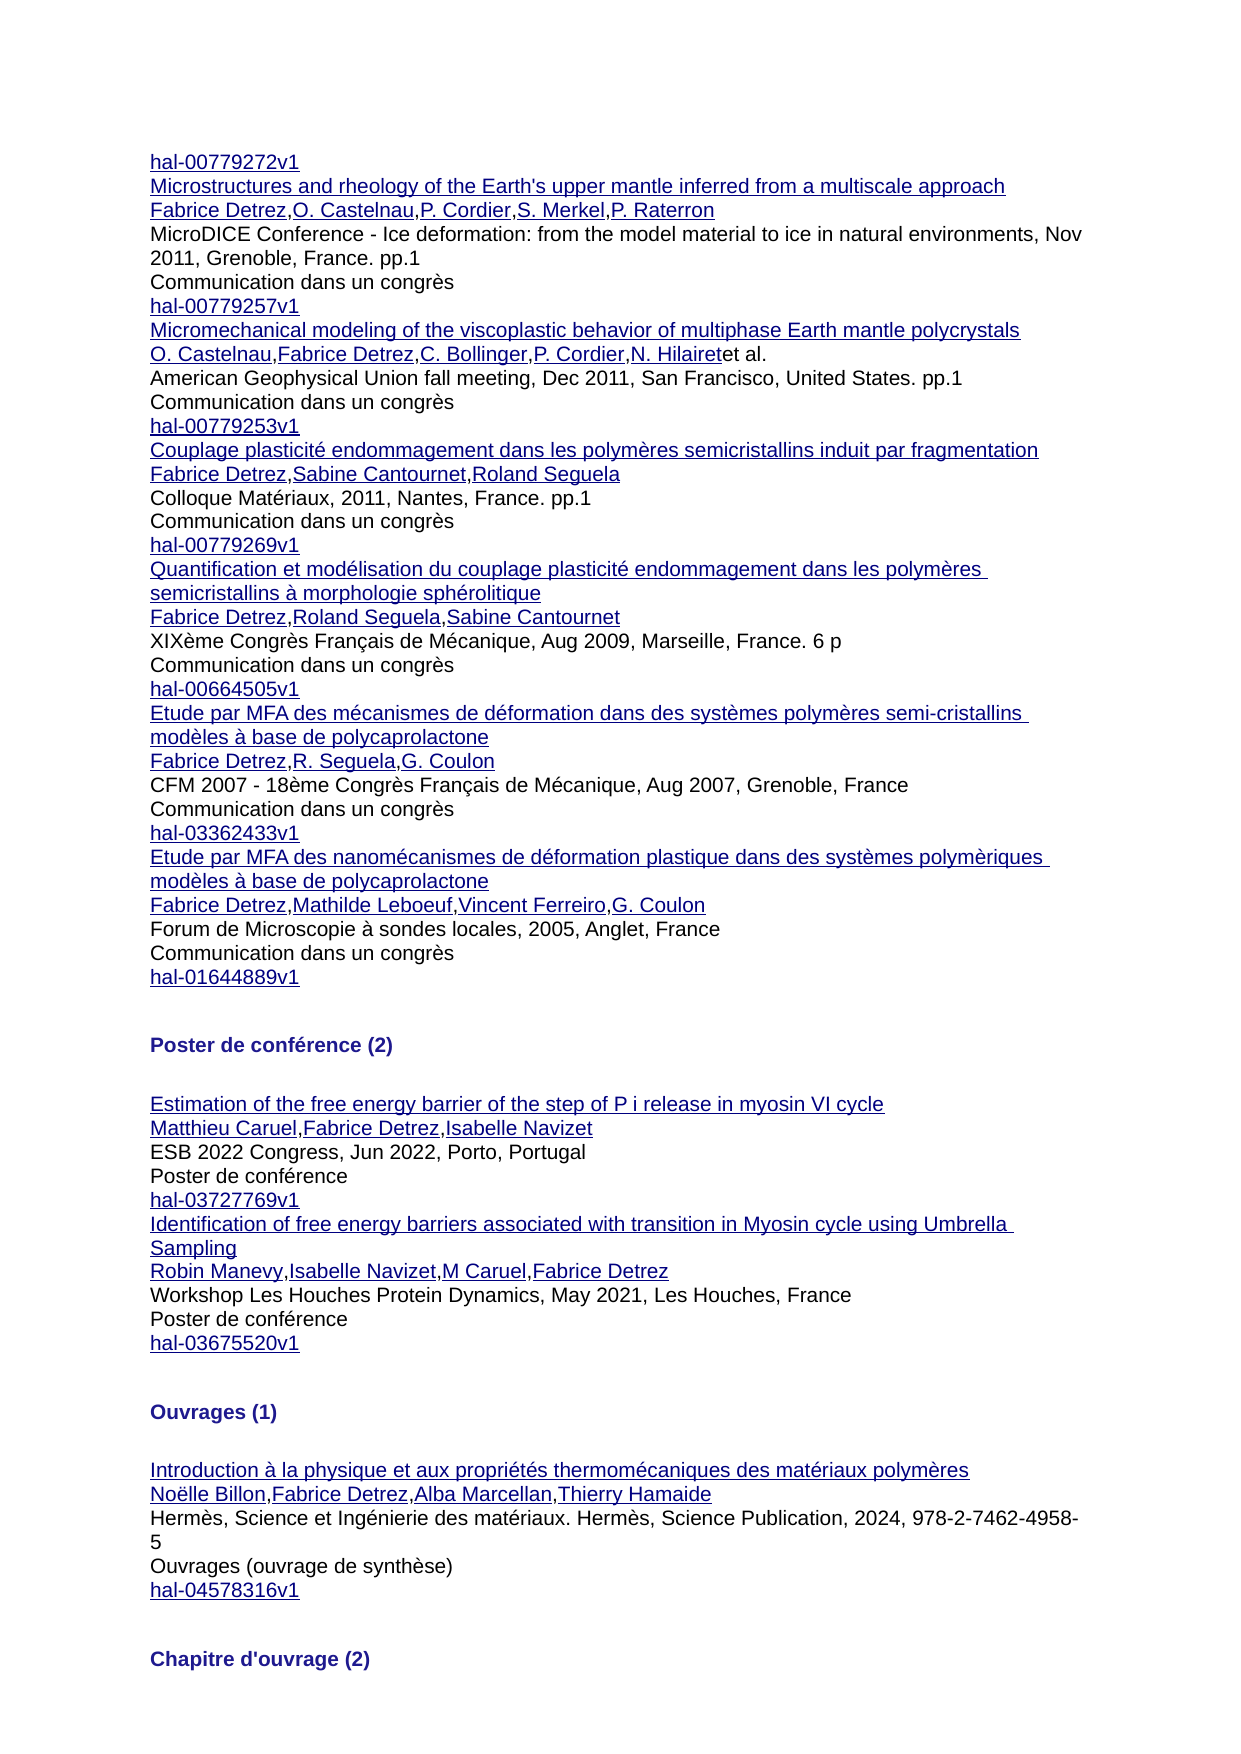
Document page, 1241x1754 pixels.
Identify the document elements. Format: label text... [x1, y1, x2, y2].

subtitle Chapitre d'ouvrage (2) [150, 1647, 1090, 1671]
subtitle Ouvrages (1) [150, 1400, 1090, 1424]
table_cell Quantification et modélisation du couplage plasticité endommagement dans les polymères semicristallins à morphologie sphérolitique Fabrice Detrez,Roland Seguela,Sabine Cantournet XIXème Congrès Français de Mécanique, Aug 2009, Marseille, France. 6 p Communication dans un congrès hal-00664505v1 [150, 557, 1090, 701]
table_header Estimation of the free energy barrier of the step of P i release in myosin VI cycle Matthieu Caruel,Fabrice Detrez,Isabelle Navizet ESB 2022 Congress, Jun 2022, Porto, Portugal Poster de conférence hal-03727769v1 [150, 1092, 1090, 1211]
table_cell Etude par MFA des mécanismes de déformation dans des systèmes polymères semi-cristallins modèles à base de polycaprolactone Fabrice Detrez,R. Seguela,G. Coulon CFM 2007 - 18ème Congrès Français de Mécanique, Aug 2007, Grenoble, France Communication dans un congrès hal-03362433v1 [150, 701, 1090, 845]
subtitle Poster de conférence (2) [150, 1033, 1090, 1057]
table_cell Couplage plasticité endommagement dans les polymères semicristallins induit par fragmentation Fabrice Detrez,Sabine Cantournet,Roland Seguela Colloque Matériaux, 2011, Nantes, France. pp.1 Communication dans un congrès hal-00779269v1 [150, 438, 1090, 557]
table_header Introduction à la physique et aux propriétés thermomécaniques des matériaux polymères Noëlle Billon,Fabrice Detrez,Alba Marcellan,Thierry Hamaide Hermès, Science et Ingénierie des matériaux. Hermès, Science Publication, 2024, 978-2-7462-4958-5 Ouvrages (ouvrage de synthèse) hal-04578316v1 [150, 1458, 1090, 1602]
table_cell Identification of free energy barriers associated with transition in Myosin cycle using Umbrella Sampling Robin Manevy,Isabelle Navizet,M Caruel,Fabrice Detrez Workshop Les Houches Protein Dynamics, May 2021, Les Houches, France Poster de conférence hal-03675520v1 [150, 1211, 1090, 1355]
table_cell Microstructures and rheology of the Earth's upper mantle inferred from a multiscale approach Fabrice Detrez,O. Castelnau,P. Cordier,S. Merkel,P. Raterron MicroDICE Conference - Ice deformation: from the model material to ice in natural environments, Nov 2011, Grenoble, France. pp.1 Communication dans un congrès hal-00779257v1 [150, 174, 1090, 318]
table_cell hal-00779272v1 [150, 150, 1090, 174]
table_cell Etude par MFA des nanomécanismes de déformation plastique dans des systèmes polymèriques modèles à base de polycaprolactone Fabrice Detrez,Mathilde Leboeuf,Vincent Ferreiro,G. Coulon Forum de Microscopie à sondes locales, 2005, Anglet, France Communication dans un congrès hal-01644889v1 [150, 845, 1090, 988]
table_cell Micromechanical modeling of the viscoplastic behavior of multiphase Earth mantle polycrystals O. Castelnau,Fabrice Detrez,C. Bollinger,P. Cordier,N. Hilairetet al. American Geophysical Union fall meeting, Dec 2011, San Francisco, United States. pp.1 Communication dans un congrès hal-00779253v1 [150, 318, 1090, 437]
